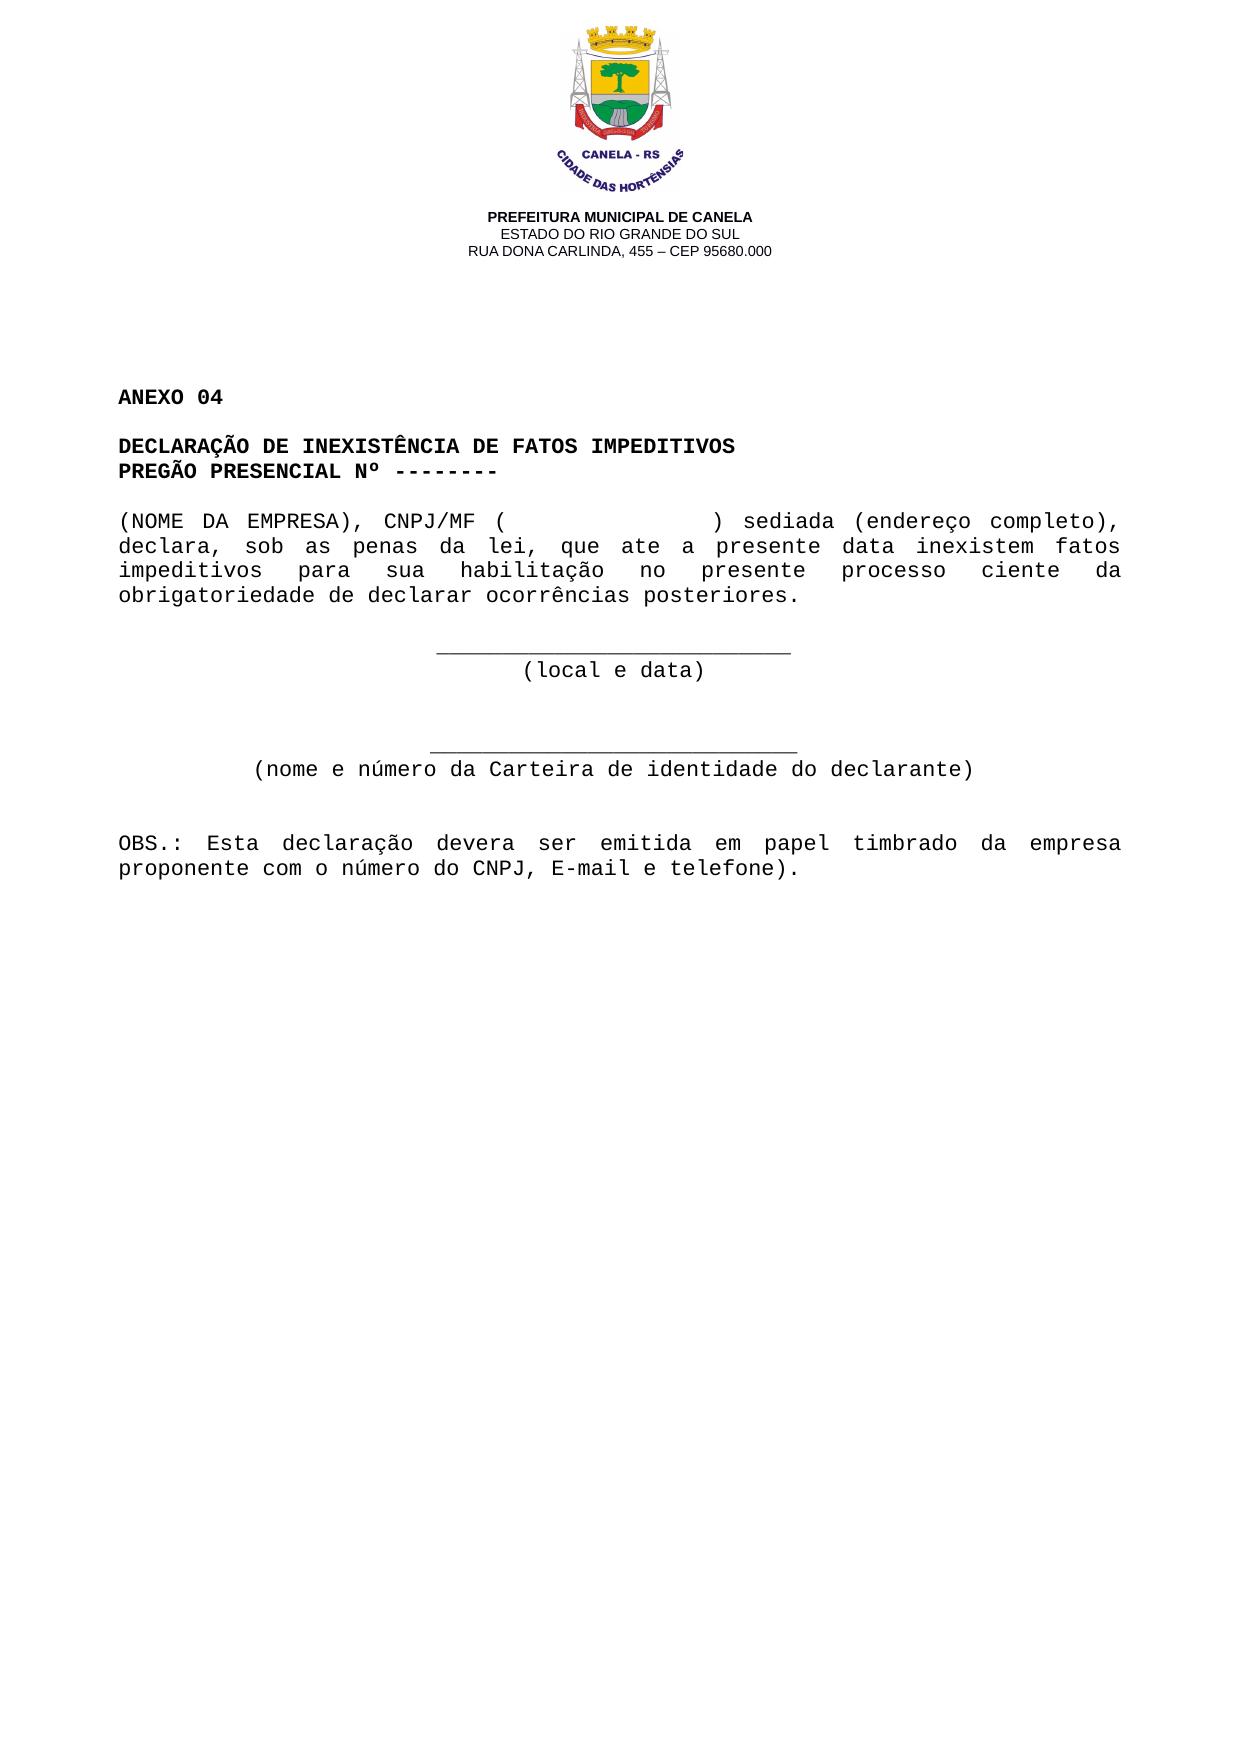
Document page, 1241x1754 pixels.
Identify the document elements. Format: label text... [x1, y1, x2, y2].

text (nome e número da Carteira de identidade do declarante) [118, 758, 1122, 783]
text OBS.: Esta declaração devera ser emitida em papel timbrado da empresa proponente com o número do CNPJ, E-mail e telefone). [118, 832, 1122, 882]
text (NOME DA EMPRESA), CNPJ/MF ( ) sediada (endereço completo), declara, sob as penas da lei, que ate a presente data inexistem fatos impeditivos para sua habilitação no presente processo ciente da obrigatoriedade de declarar ocorrências posteriores. [118, 510, 1122, 609]
text DECLARAÇÃO DE INEXISTÊNCIA DE FATOS IMPEDITIVOS [118, 436, 1122, 460]
text PREGÃO PRESENCIAL Nº -------- [118, 460, 1122, 485]
text (local e data) [118, 659, 1122, 683]
text ___________________________ [118, 634, 1122, 659]
picture [557, 26, 684, 192]
text ANEXO 04 [118, 386, 1122, 411]
text ____________________________ [118, 733, 1122, 758]
